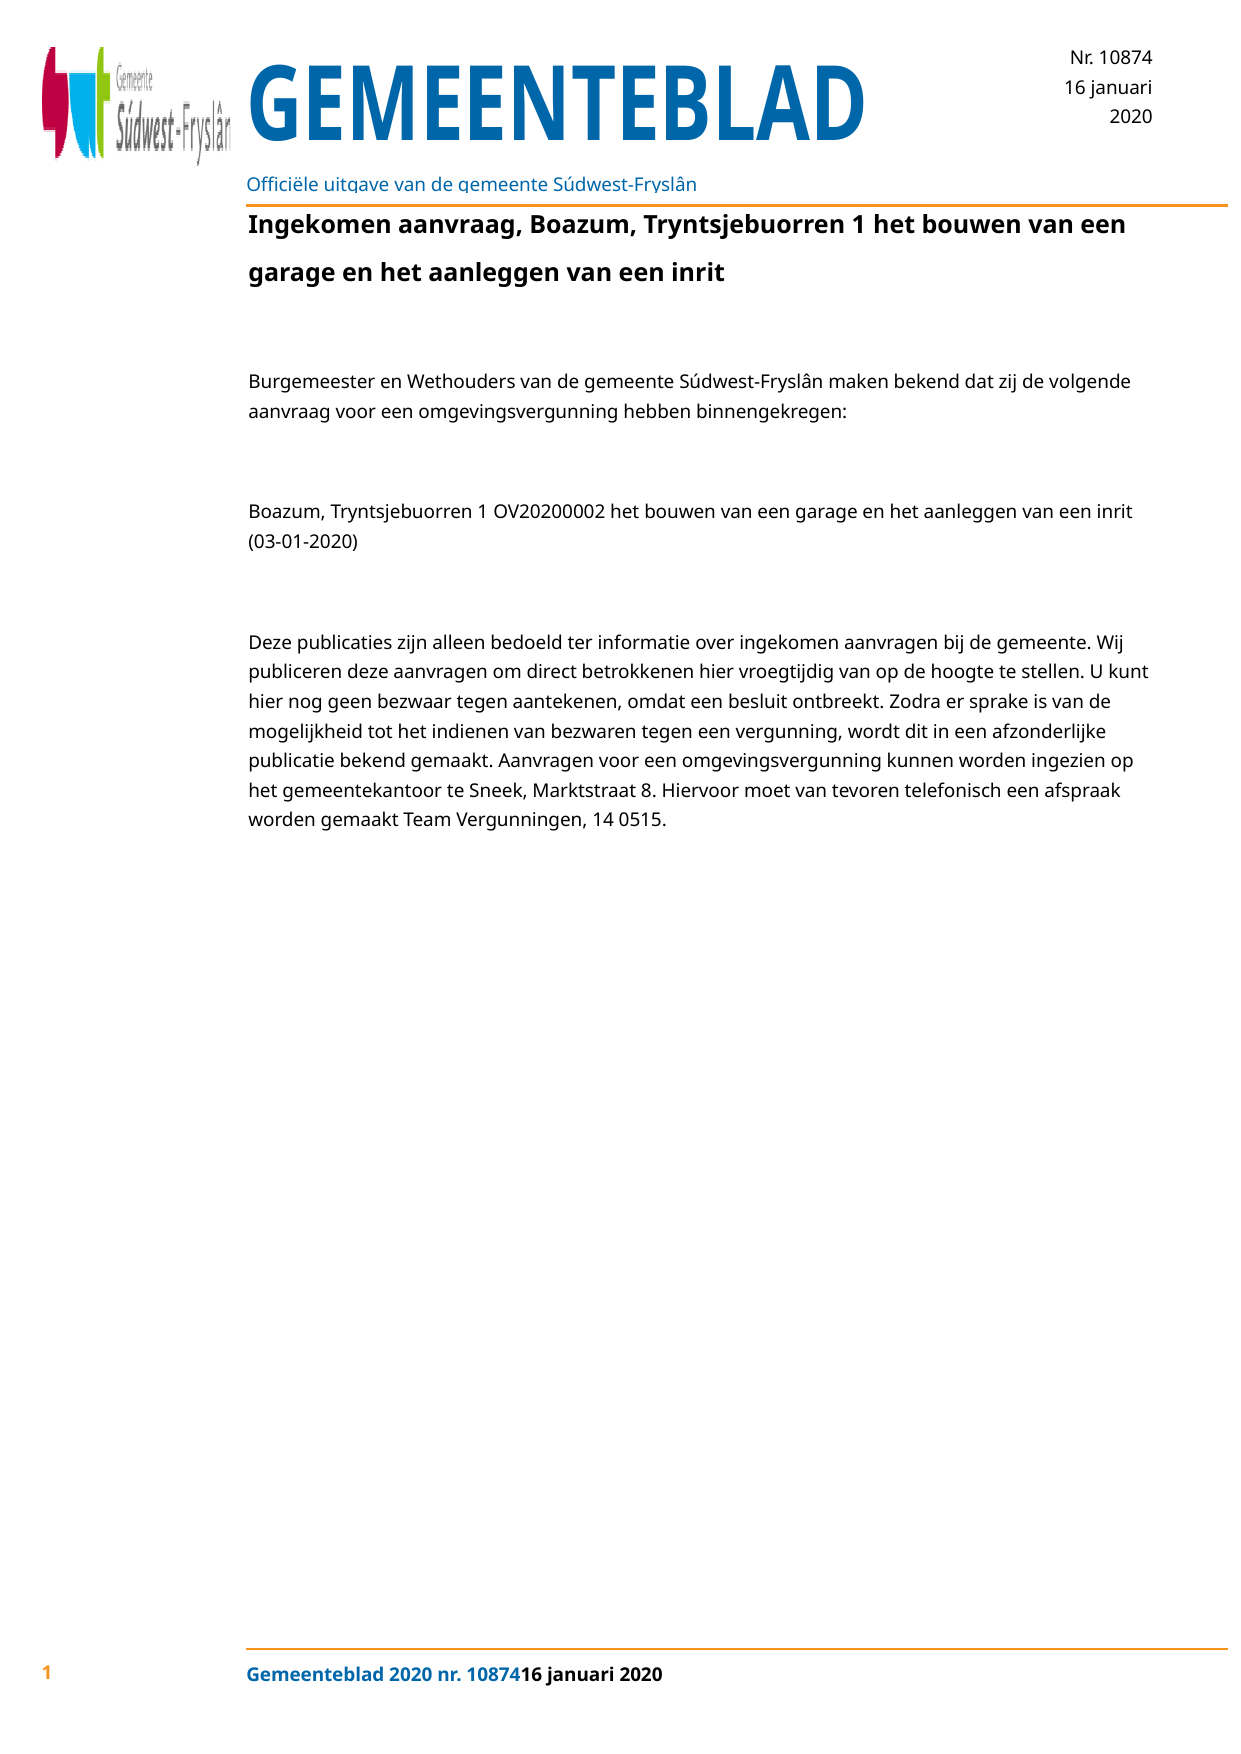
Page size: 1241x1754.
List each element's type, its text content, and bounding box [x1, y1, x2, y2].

text Burgemeester en Wethouders van de gemeente Súdwest-Fryslân maken bekend dat zij de volgende aanvraag voor een omgevingsvergunning hebben binnengekregen: [248, 368, 1152, 424]
text Boazum, Tryntsjebuorren 1 OV20200002 het bouwen van een garage en het aanleggen van een inrit (03-01-2020) [248, 499, 1152, 554]
picture [41, 47, 231, 172]
text Deze publicaties zijn alleen bedoeld ter informatie over ingekomen aanvragen bij de gemeente. Wij publiceren deze aanvragen om direct betrokkenen hier vroegtijdig van op de hoogte te stellen. U kunt hier nog geen bezwaar tegen aantekenen, omdat een besluit ontbreekt. Zodra er sprake is van de mogelijkheid tot het indienen van bezwaren tegen een vergunning, wordt dit in een afzonderlijke publicatie bekend gemaakt. Aanvragen voor een omgevingsvergunning kunnen worden ingezien op het gemeentekantoor te Sneek, Marktstraat 8. Hiervoor moet van tevoren telefonisch een afspraak worden gemaakt Team Vergunningen, 14 0515. [248, 629, 1152, 832]
text Ingekomen aanvraag, Boazum, Tryntsjebuorren 1 het bouwen van een garage en het aanleggen van een inrit [248, 207, 1152, 288]
